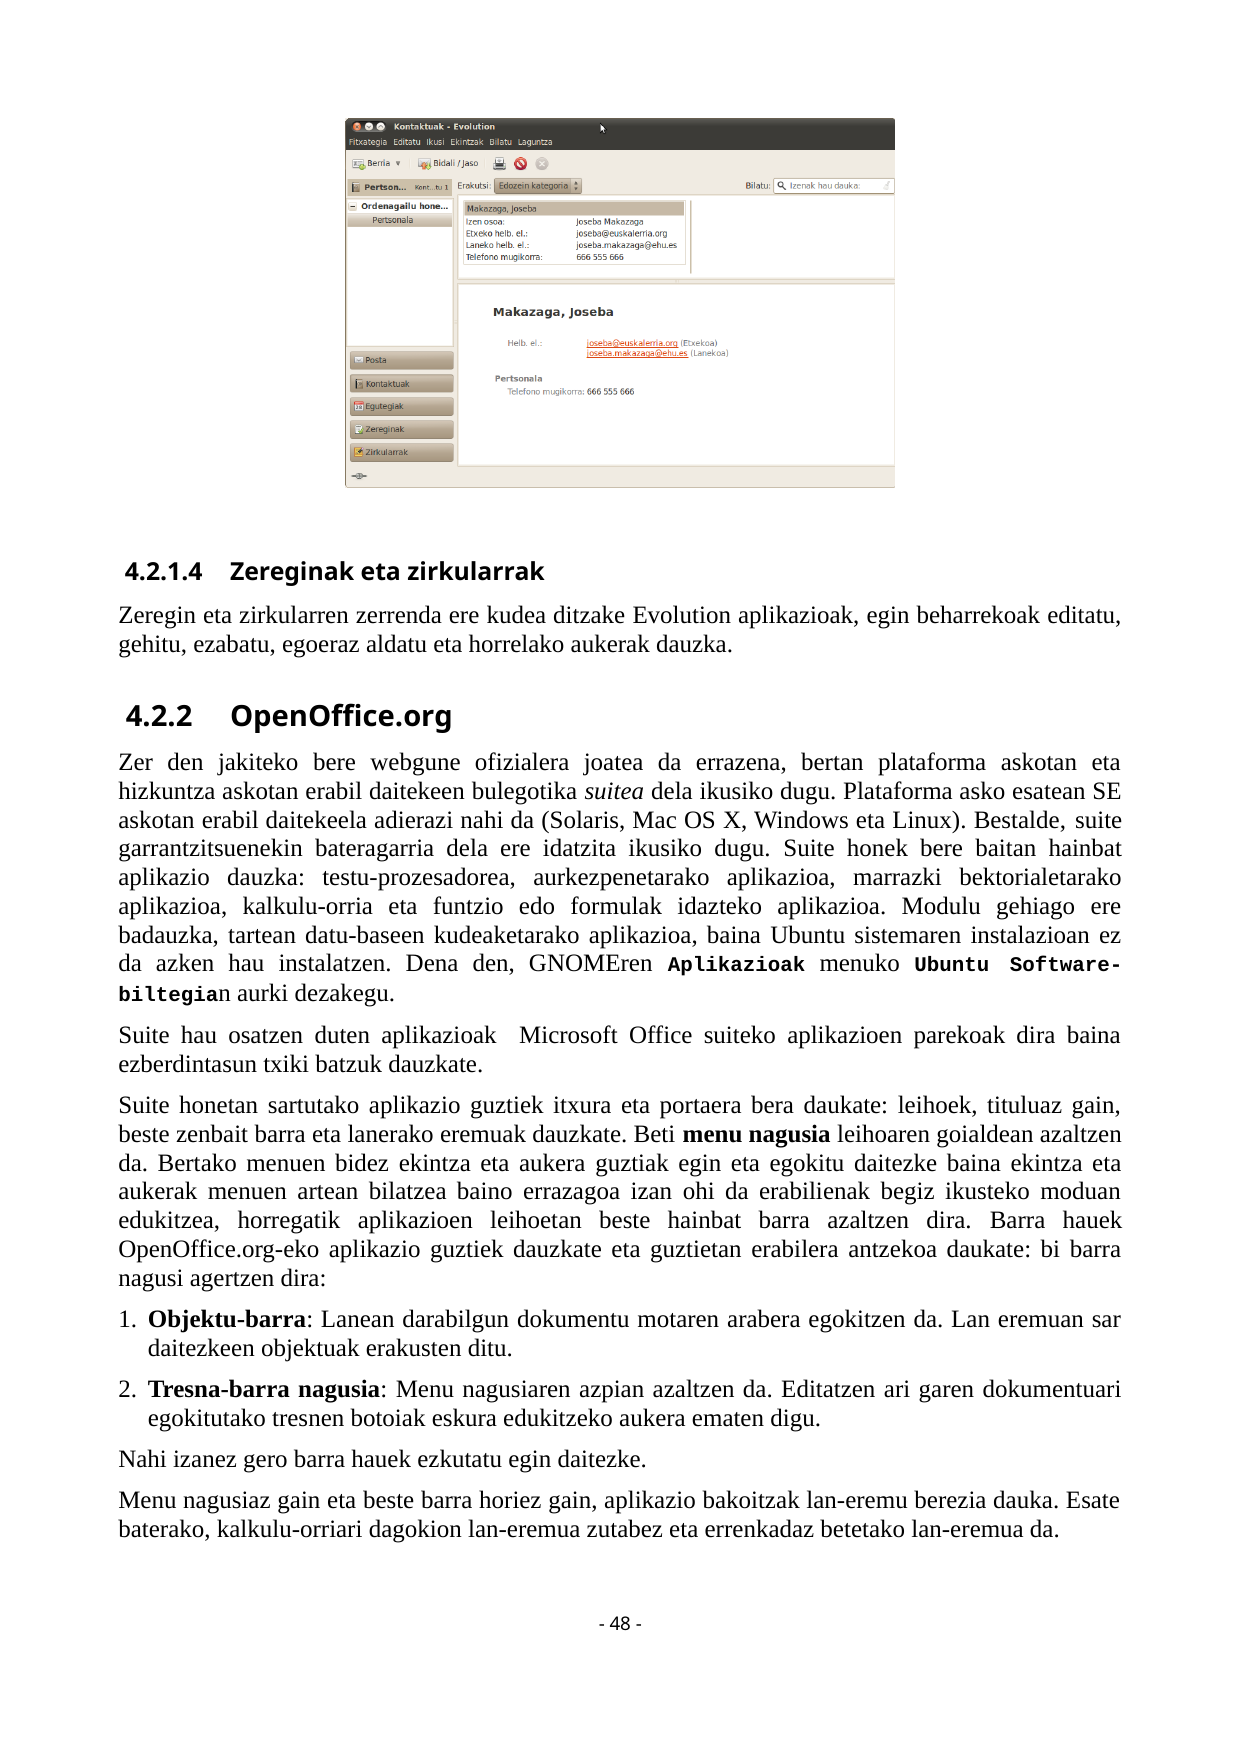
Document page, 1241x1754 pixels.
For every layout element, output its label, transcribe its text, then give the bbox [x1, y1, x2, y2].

list Tresna-barra nagusia: Menu nagusiaren azpian azaltzen da. Editatzen ari garen dokumentuari egokitutako tresnen botoiak eskura edukitzeko aukera ematen digu. [118, 1374, 1122, 1431]
picture [345, 118, 895, 488]
text Zeregin eta zirkularren zerrenda ere kudea ditzake Evolution aplikazioak, egin beharrekoak editatu, gehitu, ezabatu, egoeraz aldatu eta horrelako aukerak dauzka. [118, 600, 1122, 658]
text Nahi izanez gero barra hauek ezkutatu egin daitezke. [118, 1444, 1122, 1473]
text Menu nagusiaz gain eta beste barra horiez gain, aplikazio bakoitzak lan-eremu berezia dauka. Esate baterako, kalkulu-orriari dagokion lan-eremua zutabez eta errenkadaz betetako lan-eremua da. [118, 1485, 1122, 1543]
text Suite hau osatzen duten aplikazioak Microsoft Office suiteko aplikazioen parekoak dira baina ezberdintasun txiki batzuk dauzkate. [118, 1020, 1122, 1078]
list Objektu-barra: Lanean darabilgun dokumentu motaren arabera egokitzen da. Lan eremuan sar daitezkeen objektuak erakusten ditu. [118, 1304, 1122, 1361]
text Suite honetan sartutako aplikazio guztiek itxura eta portaera bera daukate: leihoek, tituluaz gain, beste zenbait barra eta lanerako eremuak dauzkate. Beti menu nagusia leihoaren goialdean azaltzen da. Bertako menuen bidez ekintza eta aukera guztiak egin eta egokitu daitezke baina ekintza eta aukerak menuen artean bilatzea baino errazagoa izan ohi da erabilienak begiz ikusteko moduan edukitzea, horregatik aplikazioen leihoetan beste hainbat barra azaltzen dira. Barra hauek OpenOffice.org-eko aplikazio guztiek dauzkate eta guztietan erabilera antzekoa daukate: bi barra nagusi agertzen dira: [118, 1090, 1122, 1291]
subtitle Zereginak eta zirkularrak [118, 554, 1122, 588]
subtitle OpenOffice.org [118, 695, 1122, 735]
text Zer den jakiteko bere webgune ofizialera joatea da errazena, bertan plataforma askotan eta hizkuntza askotan erabil daitekeen bulegotika suitea dela ikusiko dugu. Plataforma asko esatean SE askotan erabil daitekeela adierazi nahi da (Solaris, Mac OS X, Windows eta Linux). Bestalde, suite garrantzitsuenekin bateragarria dela ere idatzita ikusiko dugu. Suite honek bere baitan hainbat aplikazio dauzka: testu-prozesadorea, aurkezpenetarako aplikazioa, marrazki bektorialetarako aplikazioa, kalkulu-orria eta funtzio edo formulak idazteko aplikazioa. Modulu gehiago ere badauzka, tartean datu-baseen kudeaketarako aplikazioa, baina Ubuntu sistemaren instalazioan ez da azken hau instalatzen. Dena den, GNOMEren Aplikazioak menuko Ubuntu Software-biltegian aurki dezakegu. [118, 747, 1122, 1008]
